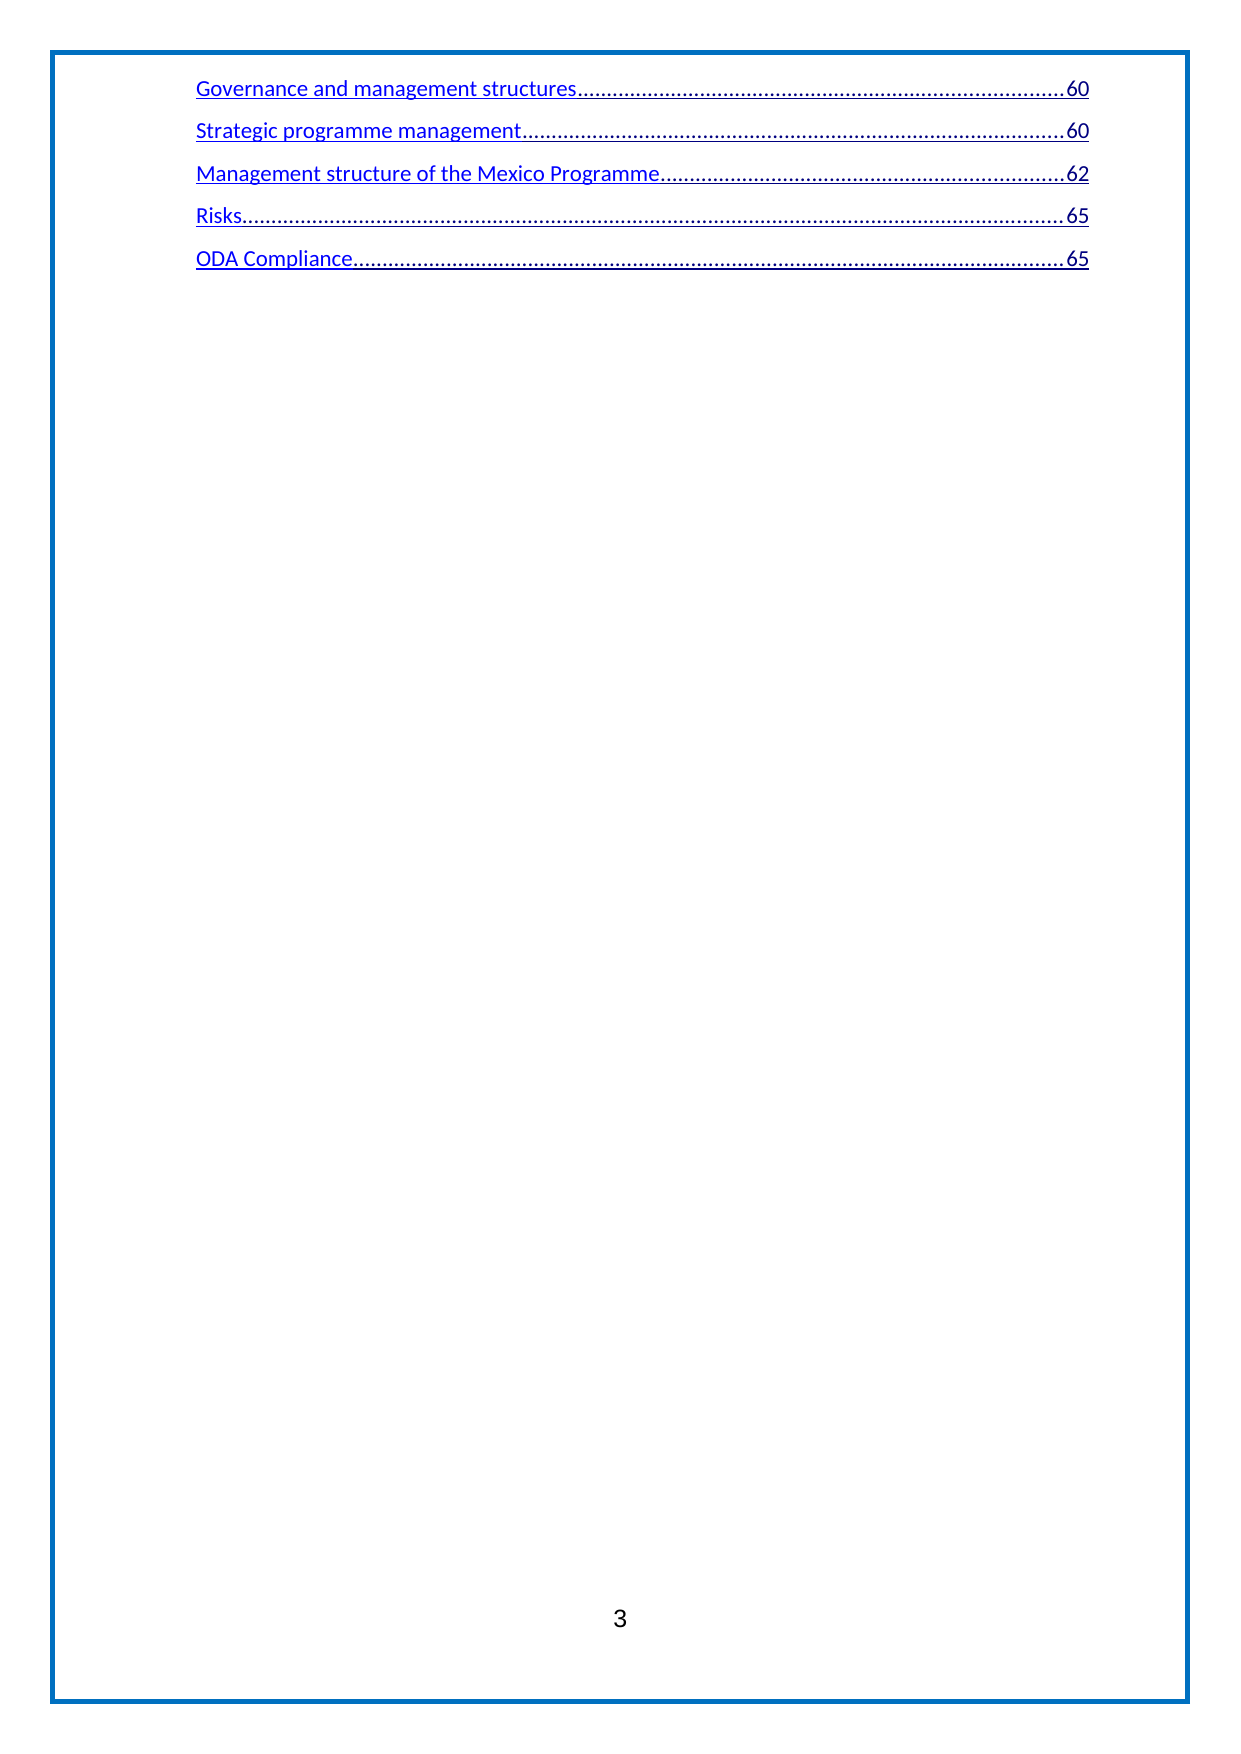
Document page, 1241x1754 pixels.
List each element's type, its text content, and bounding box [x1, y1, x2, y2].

text Strategic programme management 60 [196, 116, 1090, 144]
text ODA Compliance 65 [196, 244, 1090, 272]
text Risks 65 [196, 202, 1090, 229]
text Management structure of the Mexico Programme 62 [196, 159, 1090, 187]
text Governance and management structures 60 [196, 74, 1090, 102]
